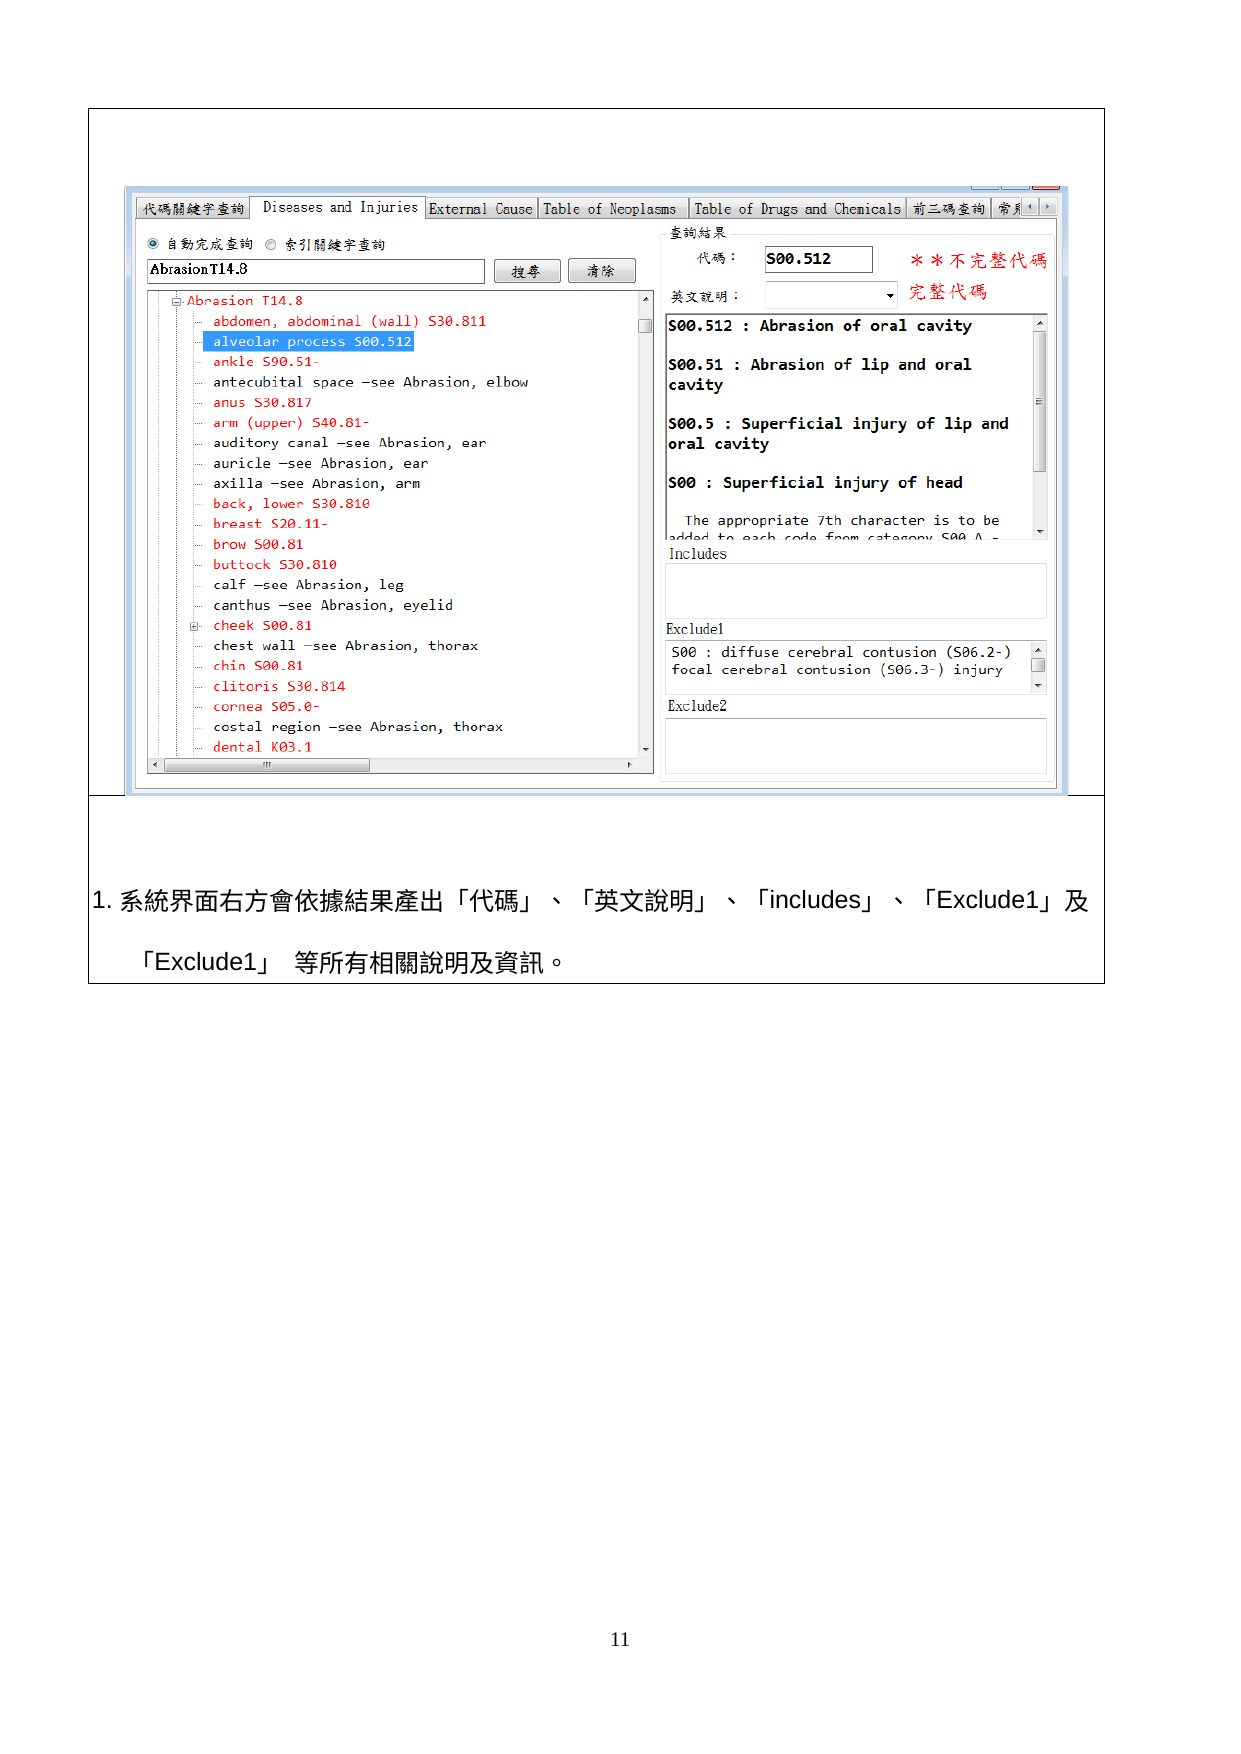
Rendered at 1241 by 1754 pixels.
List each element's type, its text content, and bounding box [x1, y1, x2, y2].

table_cell 1. 系統界面右方會依據結果產出「代碼」、「英文說明」、「includes」、「Exclude1」及「Exclude1」 等所有相關說明及資訊。 [89, 796, 1104, 983]
table_cell [89, 109, 1104, 795]
